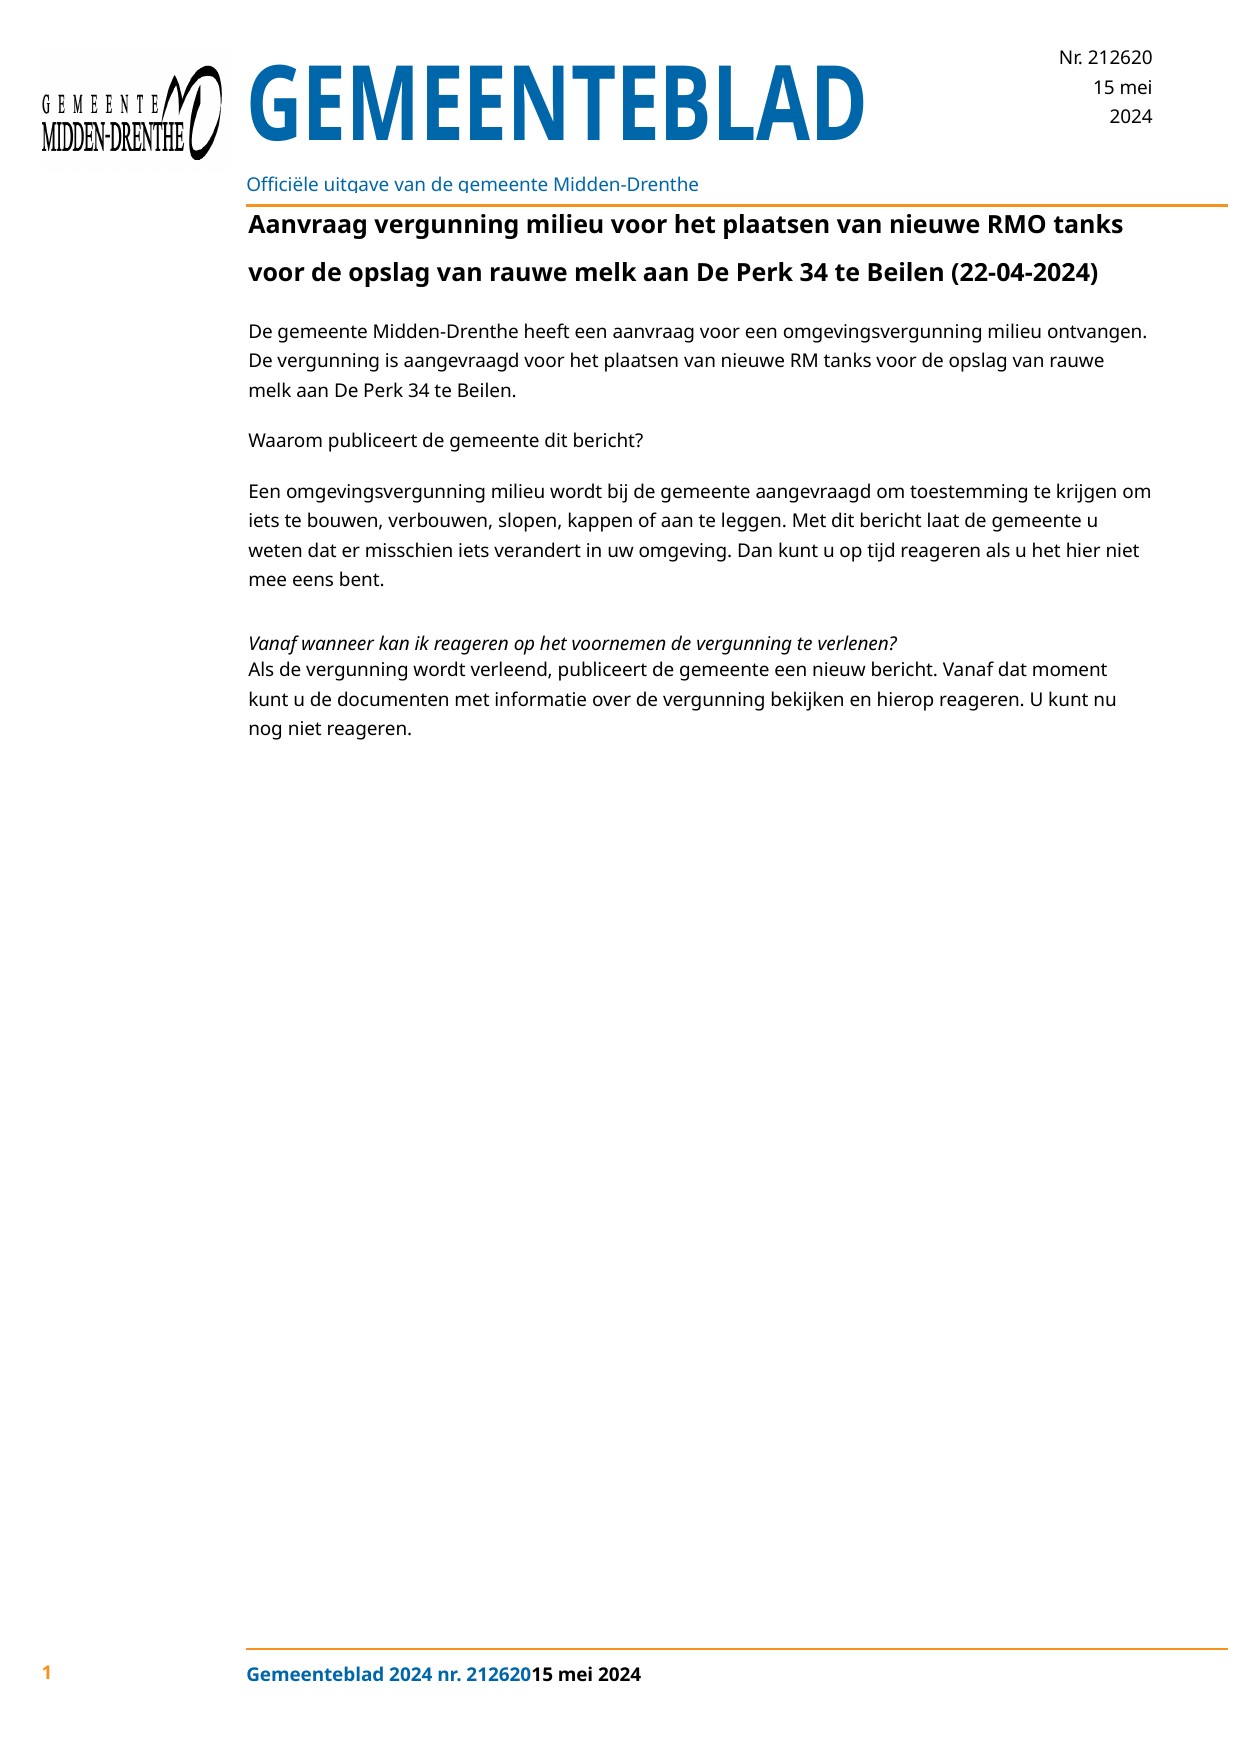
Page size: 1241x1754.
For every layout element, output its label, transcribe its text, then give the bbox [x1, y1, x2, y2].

text Waarom publiceert de gemeente dit bericht? [248, 427, 1152, 453]
text Een omgevingsvergunning milieu wordt bij de gemeente aangevraagd om toestemming te krijgen om iets te bouwen, verbouwen, slopen, kappen of aan te leggen. Met dit bericht laat de gemeente u weten dat er misschien iets verandert in uw omgeving. Dan kunt u op tijd reageren als u het hier niet mee eens bent. [248, 478, 1152, 592]
text De gemeente Midden-Drenthe heeft een aanvraag voor een omgevingsvergunning milieu ontvangen. De vergunning is aangevraagd voor het plaatsen van nieuwe RM tanks voor de opslag van rauwe melk aan De Perk 34 te Beilen. [248, 318, 1152, 403]
text Vanaf wanneer kan ik reageren op het voornemen de vergunning te verlenen? [248, 631, 1152, 656]
text Aanvraag vergunning milieu voor het plaatsen van nieuwe RMO tanks voor de opslag van rauwe melk aan De Perk 34 te Beilen (22-04-2024) [248, 207, 1152, 288]
text Als de vergunning wordt verleend, publiceert de gemeente een nieuw bericht. Vanaf dat moment kunt u de documenten met informatie over de vergunning bekijken en hierop reageren. U kunt nu nog niet reageren. [248, 656, 1152, 741]
picture [41, 47, 231, 172]
